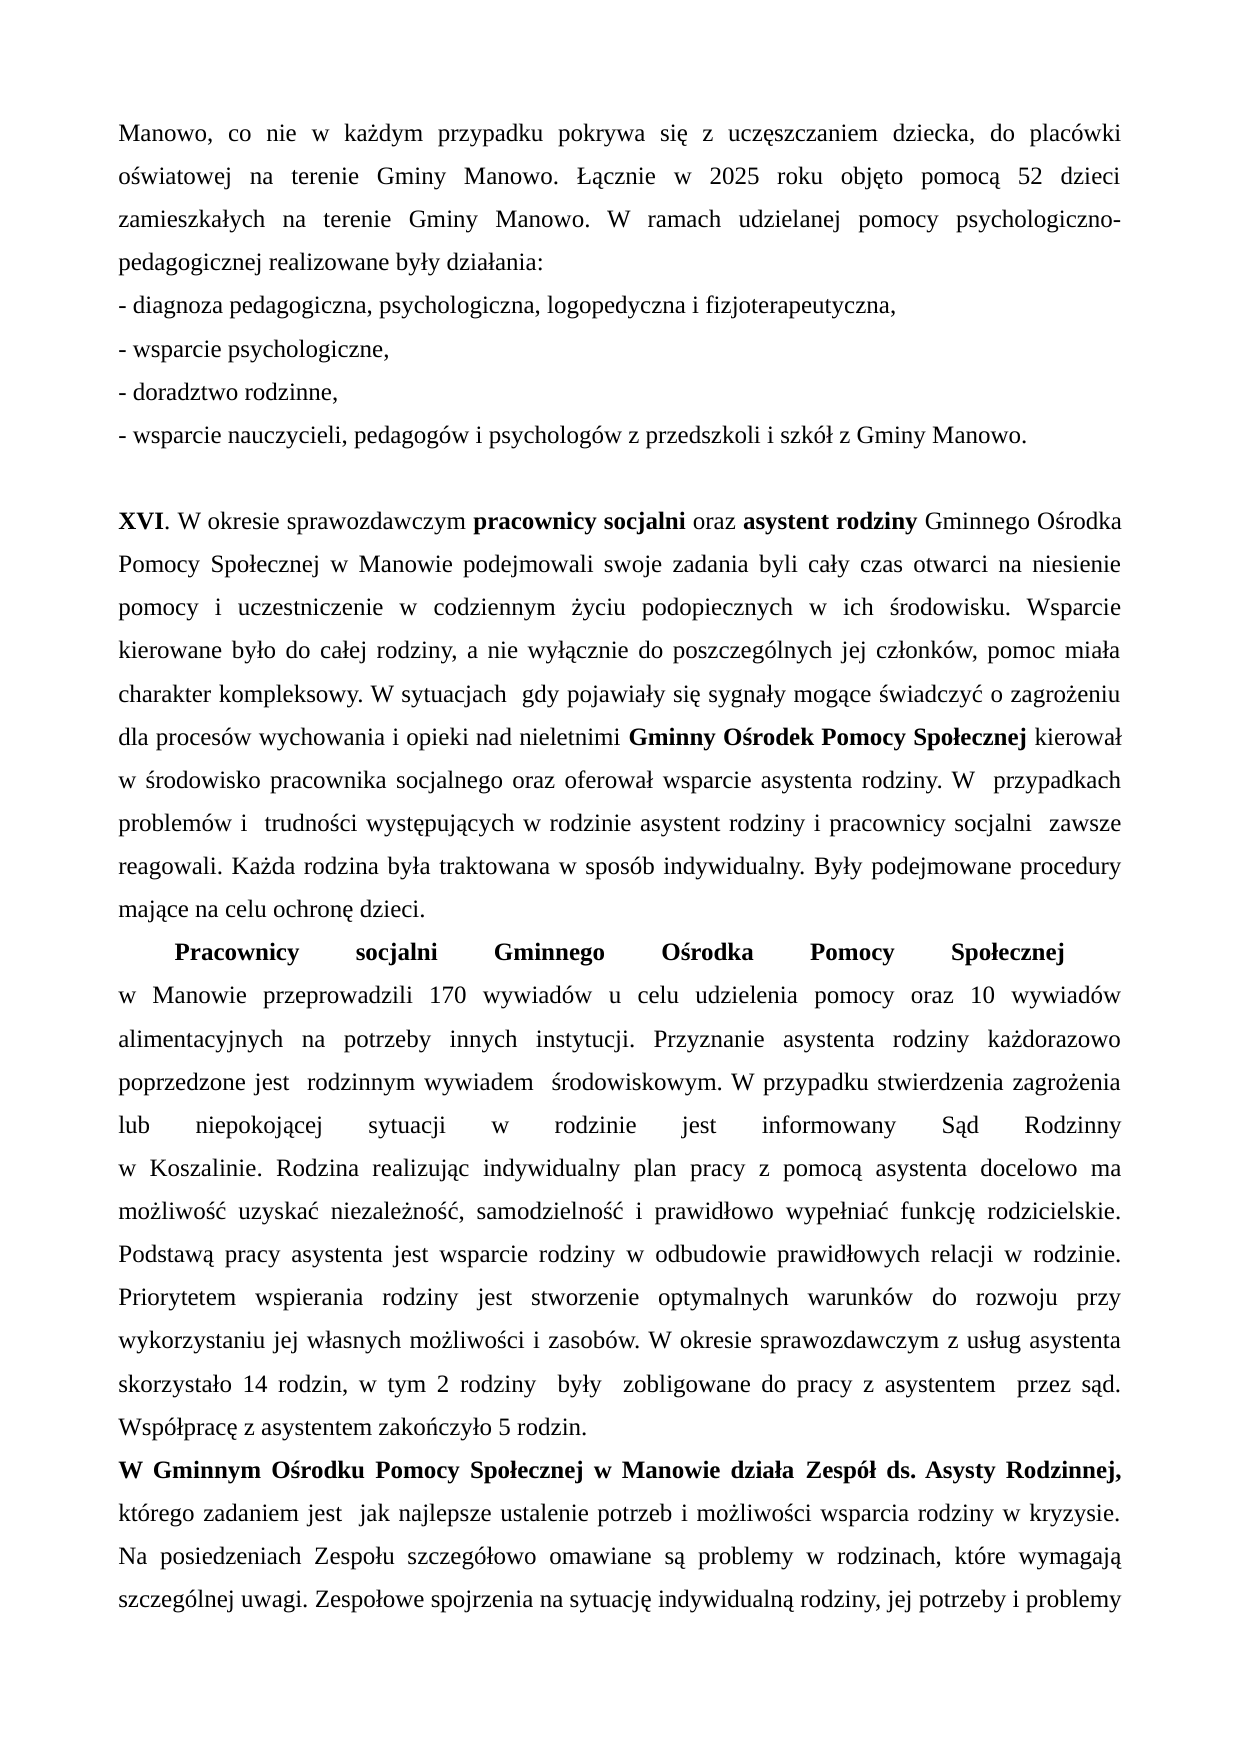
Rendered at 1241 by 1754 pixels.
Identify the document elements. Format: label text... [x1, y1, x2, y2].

text Manowo, co nie w każdym przypadku pokrywa się z uczęszczaniem dziecka, do placówki oświatowej na terenie Gminy Manowo. Łącznie w 2025 roku objęto pomocą 52 dzieci zamieszkałych na terenie Gminy Manowo. W ramach udzielanej pomocy psychologiczno-pedagogicznej realizowane były działania: [118, 118, 1122, 276]
text - doradztwo rodzinne, [118, 377, 1122, 406]
text XVI. W okresie sprawozdawczym pracownicy socjalni oraz asystent rodziny Gminnego Ośrodka Pomocy Społecznej w Manowie podejmowali swoje zadania byli cały czas otwarci na niesienie pomocy i uczestniczenie w codziennym życiu podopiecznych w ich środowisku. Wsparcie kierowane było do całej rodziny, a nie wyłącznie do poszczególnych jej członków, pomoc miała charakter kompleksowy. W sytuacjach gdy pojawiały się sygnały mogące świadczyć o zagrożeniu dla procesów wychowania i opieki nad nieletnimi Gminny Ośrodek Pomocy Społecznej kierował w środowisko pracownika socjalnego oraz oferował wsparcie asystenta rodziny. W przypadkach problemów i trudności występujących w rodzinie asystent rodziny i pracownicy socjalni zawsze reagowali. Każda rodzina była traktowana w sposób indywidualny. Były podejmowane procedury mające na celu ochronę dzieci. [118, 506, 1122, 923]
text - diagnoza pedagogiczna, psychologiczna, logopedyczna i fizjoterapeutyczna, [118, 291, 1122, 319]
text Pracownicy socjalni Gminnego Ośrodka Pomocy Społecznej w Manowie przeprowadzili 170 wywiadów u celu udzielenia pomocy oraz 10 wywiadów alimentacyjnych na potrzeby innych instytucji. Przyznanie asystenta rodziny każdorazowo poprzedzone jest rodzinnym wywiadem środowiskowym. W przypadku stwierdzenia zagrożenia lub niepokojącej sytuacji w rodzinie jest informowany Sąd Rodzinny w Koszalinie. Rodzina realizując indywidualny plan pracy z pomocą asystenta docelowo ma możliwość uzyskać niezależność, samodzielność i prawidłowo wypełniać funkcję rodzicielskie. Podstawą pracy asystenta jest wsparcie rodziny w odbudowie prawidłowych relacji w rodzinie. Priorytetem wspierania rodziny jest stworzenie optymalnych warunków do rozwoju przy wykorzystaniu jej własnych możliwości i zasobów. W okresie sprawozdawczym z usług asystenta skorzystało 14 rodzin, w tym 2 rodziny były zobligowane do pracy z asystentem przez sąd. Współpracę z asystentem zakończyło 5 rodzin. [118, 937, 1122, 1441]
text - wsparcie nauczycieli, pedagogów i psychologów z przedszkoli i szkół z Gminy Manowo. [118, 420, 1122, 449]
text - wsparcie psychologiczne, [118, 334, 1122, 362]
text W Gminnym Ośrodku Pomocy Społecznej w Manowie działa Zespół ds. Asysty Rodzinnej, którego zadaniem jest jak najlepsze ustalenie potrzeb i możliwości wsparcia rodziny w kryzysie. Na posiedzeniach Zespołu szczegółowo omawiane są problemy w rodzinach, które wymagają szczególnej uwagi. Zespołowe spojrzenia na sytuację indywidualną rodziny, jej potrzeby i problemy [118, 1455, 1122, 1613]
